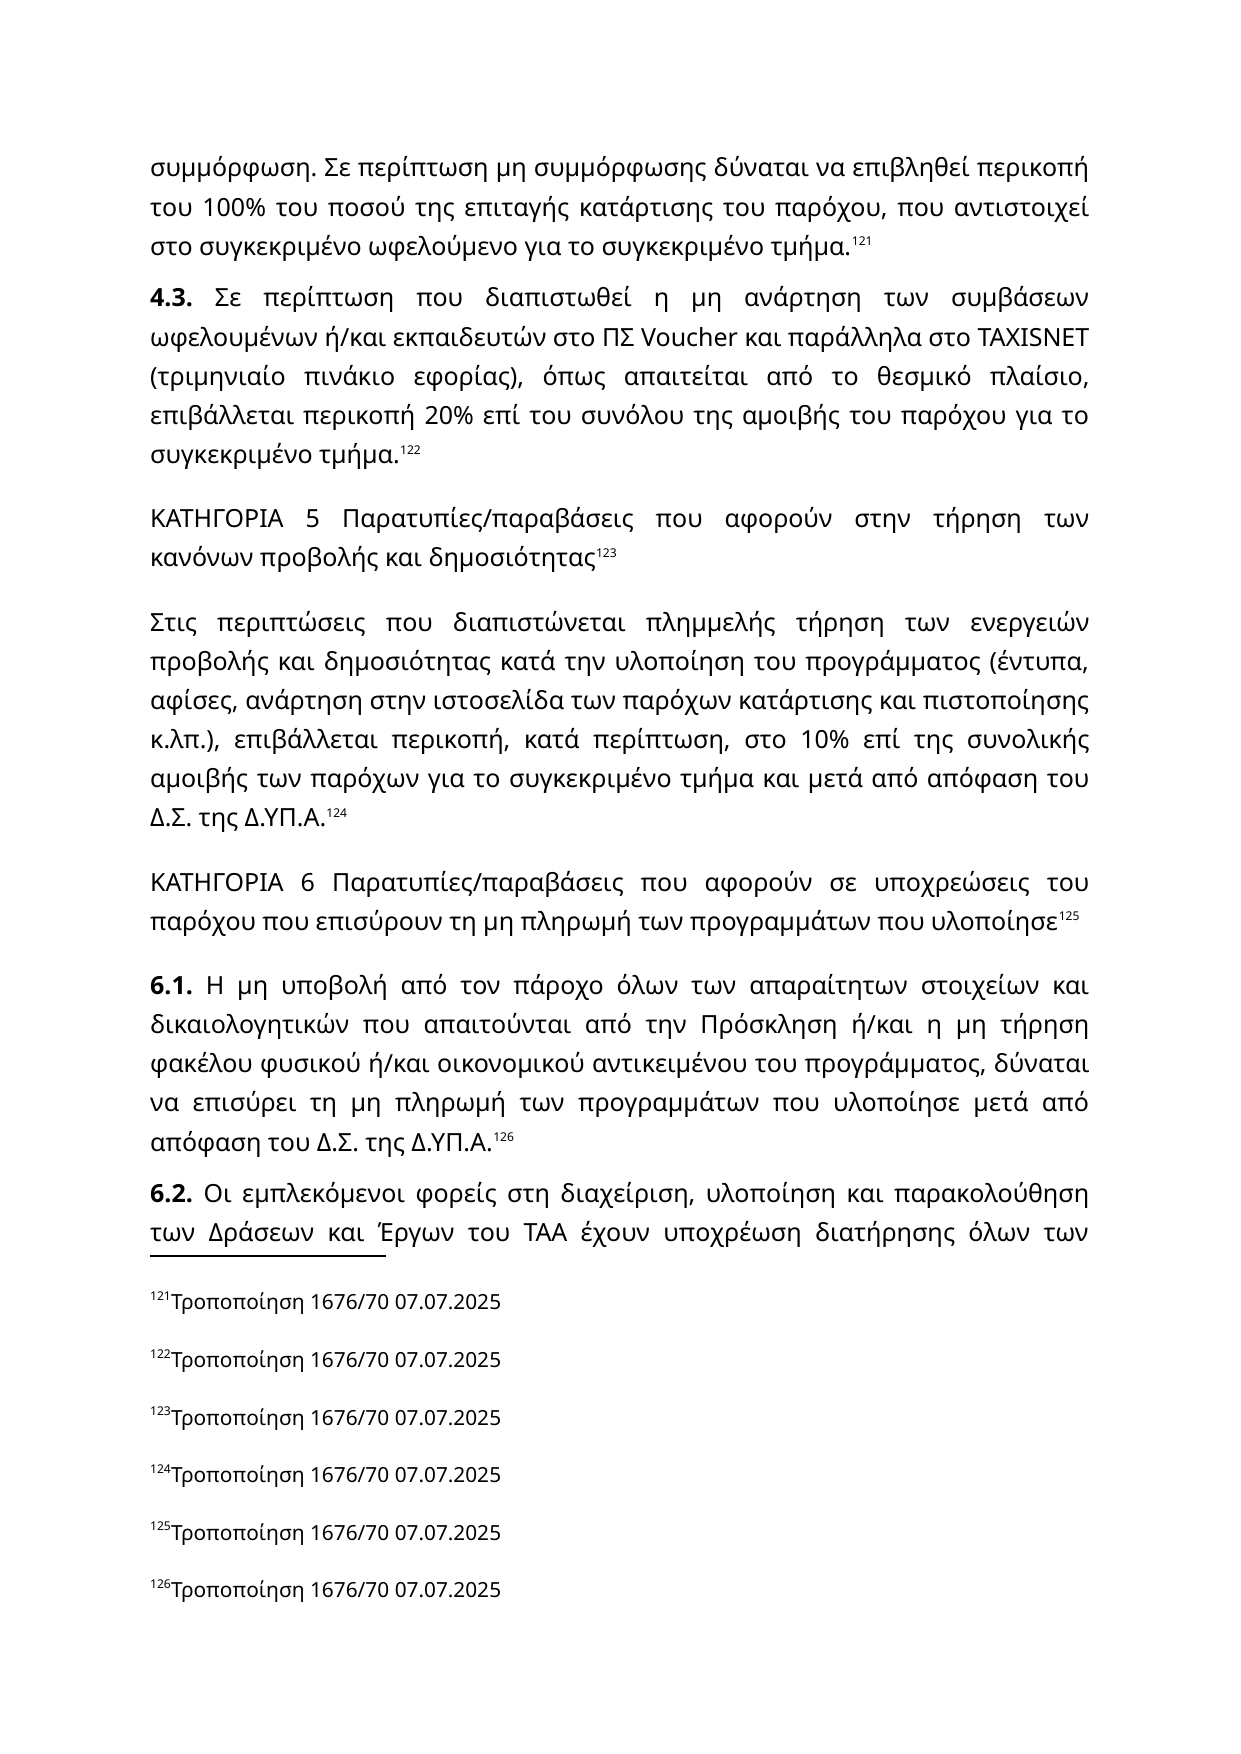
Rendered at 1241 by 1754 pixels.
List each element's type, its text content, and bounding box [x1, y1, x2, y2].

text 6.2. Οι εμπλεκόμενοι φορείς στη διαχείριση, υλοποίηση και παρακολούθηση των Δράσεων και Έργων του ΤΑΑ έχουν υποχρέωση διατήρησης όλων των [150, 1176, 1090, 1249]
text 6.1. Η μη υποβολή από τον πάροχο όλων των απαραίτητων στοιχείων και δικαιολογητικών που απαιτούνται από την Πρόσκληση ή/και η μη τήρηση φακέλου φυσικού ή/και οικονομικού αντικειμένου του προγράμματος, δύναται να επισύρει τη μη πληρωμή των προγραμμάτων που υλοποίησε μετά από απόφαση του Δ.Σ. της Δ.ΥΠ.Α. [150, 967, 1090, 1158]
text Τροποποίηση 1676/70 07.07.2025 [150, 1518, 1090, 1546]
text συμμόρφωση. Σε περίπτωση μη συμμόρφωσης δύναται να επιβληθεί περικοπή του 100% του ποσού της επιταγής κατάρτισης του παρόχου, που αντιστοιχεί στο συγκεκριμένο ωφελούμενο για το συγκεκριμένο τμήμα. [150, 150, 1090, 262]
text Τροποποίηση 1676/70 07.07.2025 [150, 1403, 1090, 1431]
text Τροποποίηση 1676/70 07.07.2025 [150, 1576, 1090, 1604]
text ΚΑΤΗΓΟΡΙΑ 5 Παρατυπίες/παραβάσεις που αφορούν στην τήρηση των κανόνων προβολής και δημοσιότητας [150, 501, 1090, 574]
text Τροποποίηση 1676/70 07.07.2025 [150, 1345, 1090, 1373]
text Τροποποίηση 1676/70 07.07.2025 [150, 1287, 1090, 1316]
text 4.3. Σε περίπτωση που διαπιστωθεί η μη ανάρτηση των συμβάσεων ωφελουμένων ή/και εκπαιδευτών στο ΠΣ Voucher και παράλληλα στο TAXISNET (τριμηνιαίο πινάκιο εφορίας), όπως απαιτείται από το θεσμικό πλαίσιο, επιβάλλεται περικοπή 20% επί του συνόλου της αμοιβής του παρόχου για το συγκεκριμένο τμήμα. [150, 280, 1090, 471]
text Τροποποίηση 1676/70 07.07.2025 [150, 1460, 1090, 1489]
text ΚΑΤΗΓΟΡΙΑ 6 Παρατυπίες/παραβάσεις που αφορούν σε υποχρεώσεις του παρόχου που επισύρουν τη μη πληρωμή των προγραμμάτων που υλοποίησε [150, 864, 1090, 937]
text Στις περιπτώσεις που διαπιστώνεται πλημμελής τήρηση των ενεργειών προβολής και δημοσιότητας κατά την υλοποίηση του προγράμματος (έντυπα, αφίσες, ανάρτηση στην ιστοσελίδα των παρόχων κατάρτισης και πιστοποίησης κ.λπ.), επιβάλλεται περικοπή, κατά περίπτωση, στο 10% επί της συνολικής αμοιβής των παρόχων για το συγκεκριμένο τμήμα και μετά από απόφαση του Δ.Σ. της Δ.ΥΠ.Α. [150, 604, 1090, 834]
